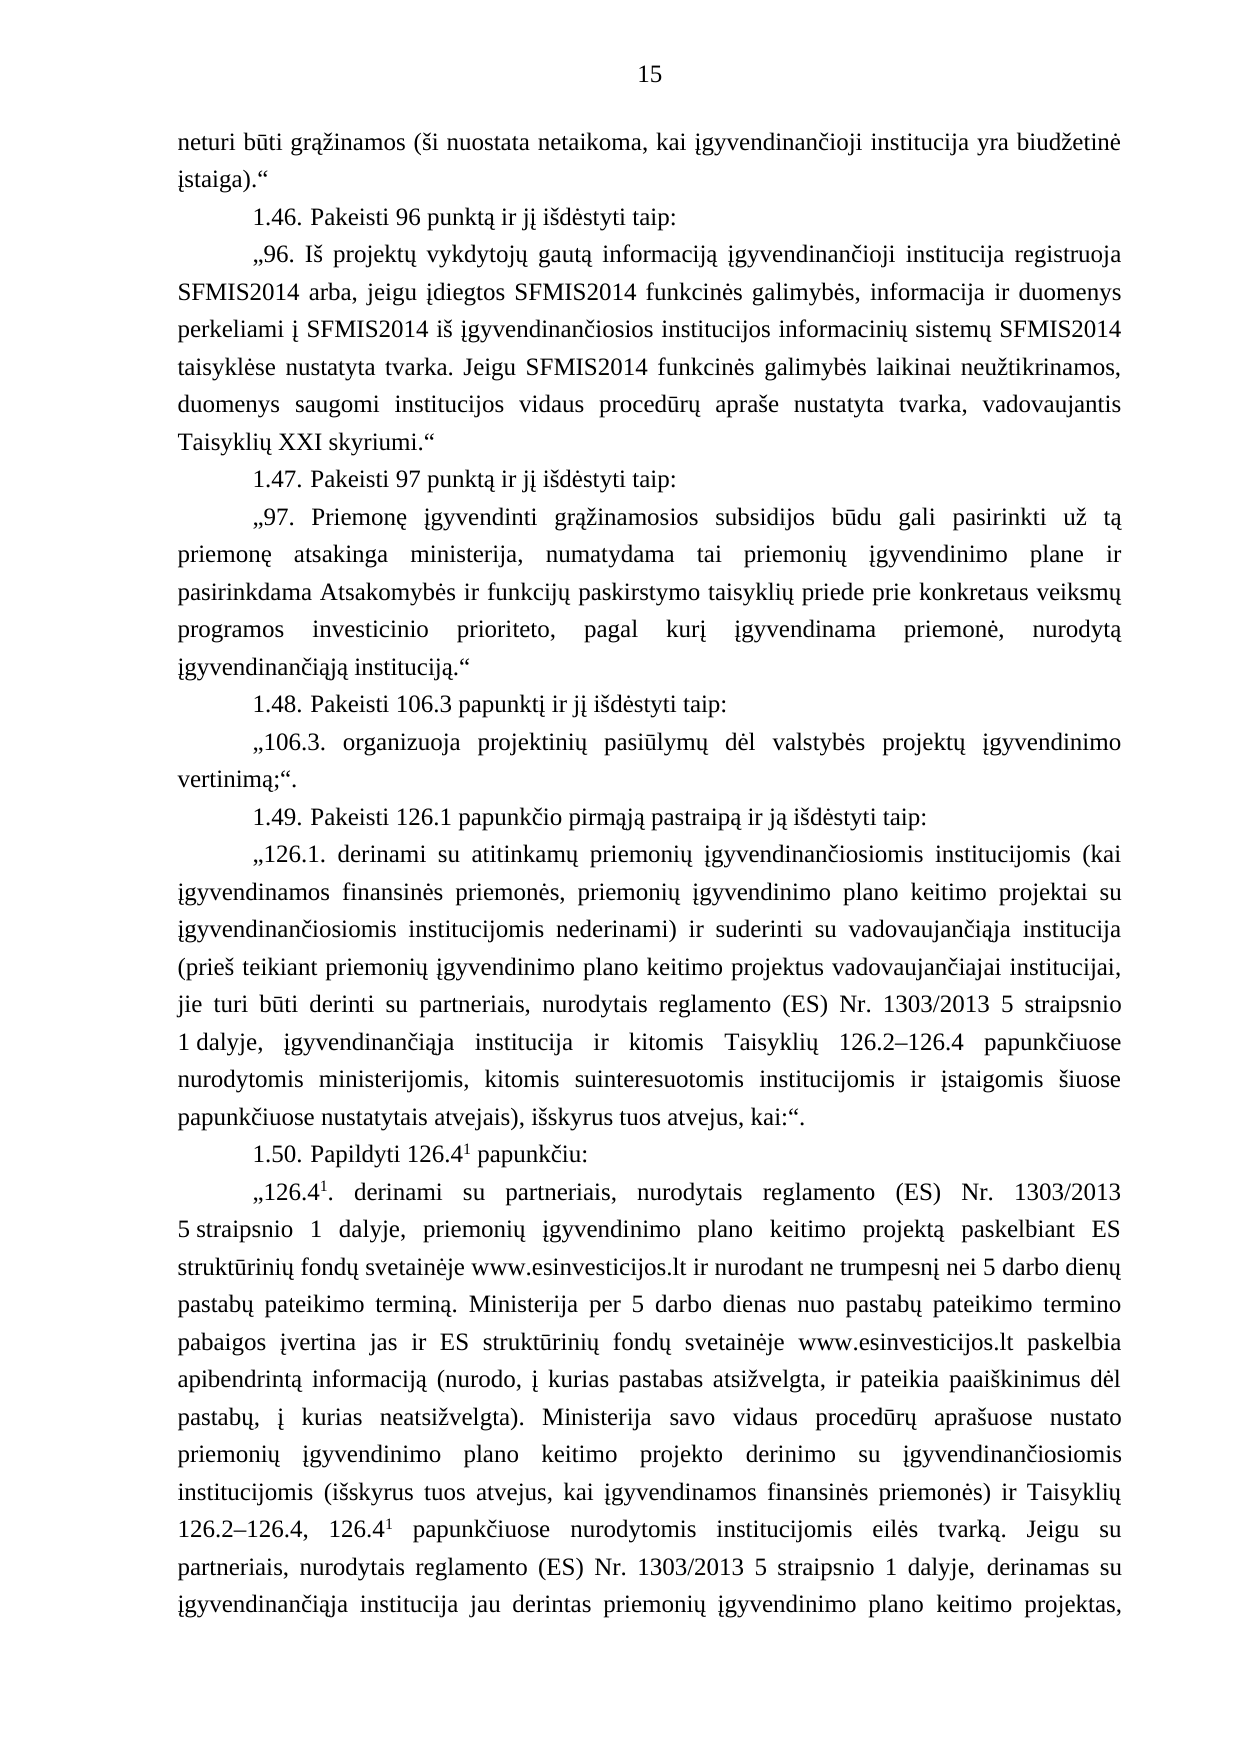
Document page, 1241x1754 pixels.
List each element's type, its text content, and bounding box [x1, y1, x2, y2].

text „126.41. derinami su partneriais, nurodytais reglamento (ES) Nr. 1303/2013 5 straipsnio 1 dalyje, priemonių įgyvendinimo plano keitimo projektą paskelbiant ES struktūrinių fondų svetainėje www.esinvesticijos.lt ir nurodant ne trumpesnį nei 5 darbo dienų pastabų pateikimo terminą. Ministerija per 5 darbo dienas nuo pastabų pateikimo termino pabaigos įvertina jas ir ES struktūrinių fondų svetainėje www.esinvesticijos.lt paskelbia apibendrintą informaciją (nurodo, į kurias pastabas atsižvelgta, ir pateikia paaiškinimus dėl pastabų, į kurias neatsižvelgta). Ministerija savo vidaus procedūrų aprašuose nustato priemonių įgyvendinimo plano keitimo projekto derinimo su įgyvendinančiosiomis institucijomis (išskyrus tuos atvejus, kai įgyvendinamos finansinės priemonės) ir Taisyklių 126.2–126.4, 126.41 papunkčiuose nurodytomis institucijomis eilės tvarką. Jeigu su partneriais, nurodytais reglamento (ES) Nr. 1303/2013 5 straipsnio 1 dalyje, derinamas su įgyvendinančiąja institucija jau derintas priemonių įgyvendinimo plano keitimo projektas, [177, 1168, 1122, 1618]
text 1.47. Pakeisti 97 punktą ir jį išdėstyti taip: [177, 456, 1122, 493]
text neturi būti grąžinamos (ši nuostata netaikoma, kai įgyvendinančioji institucija yra biudžetinė įstaiga).“ [177, 118, 1122, 193]
text 1.46. Pakeisti 96 punktą ir jį išdėstyti taip: [177, 193, 1122, 231]
text „106.3. organizuoja projektinių pasiūlymų dėl valstybės projektų įgyvendinimo vertinimą;“. [177, 718, 1122, 793]
text „96. Iš projektų vykdytojų gautą informaciją įgyvendinančioji institucija registruoja SFMIS2014 arba, jeigu įdiegtos SFMIS2014 funkcinės galimybės, informacija ir duomenys perkeliami į SFMIS2014 iš įgyvendinančiosios institucijos informacinių sistemų SFMIS2014 taisyklėse nustatyta tvarka. Jeigu SFMIS2014 funkcinės galimybės laikinai neužtikrinamos, duomenys saugomi institucijos vidaus procedūrų apraše nustatyta tvarka, vadovaujantis Taisyklių XXI skyriumi.“ [177, 231, 1122, 456]
text „126.1. derinami su atitinkamų priemonių įgyvendinančiosiomis institucijomis (kai įgyvendinamos finansinės priemonės, priemonių įgyvendinimo plano keitimo projektai su įgyvendinančiosiomis institucijomis nederinami) ir suderinti su vadovaujančiąja institucija (prieš teikiant priemonių įgyvendinimo plano keitimo projektus vadovaujančiajai institucijai, jie turi būti derinti su partneriais, nurodytais reglamento (ES) Nr. 1303/2013 5 straipsnio 1 dalyje, įgyvendinančiąja institucija ir kitomis Taisyklių 126.2–126.4 papunkčiuose nurodytomis ministerijomis, kitomis suinteresuotomis institucijomis ir įstaigomis šiuose papunkčiuose nustatytais atvejais), išskyrus tuos atvejus, kai:“. [177, 831, 1122, 1131]
text 1.50. Papildyti 126.41 papunkčiu: [177, 1131, 1122, 1168]
text 1.49. Pakeisti 126.1 papunkčio pirmąją pastraipą ir ją išdėstyti taip: [177, 793, 1122, 831]
text „97. Priemonę įgyvendinti grąžinamosios subsidijos būdu gali pasirinkti už tą priemonę atsakinga ministerija, numatydama tai priemonių įgyvendinimo plane ir pasirinkdama Atsakomybės ir funkcijų paskirstymo taisyklių priede prie konkretaus veiksmų programos investicinio prioriteto, pagal kurį įgyvendinama priemonė, nurodytą įgyvendinančiąją instituciją.“ [177, 493, 1122, 681]
text 1.48. Pakeisti 106.3 papunktį ir jį išdėstyti taip: [177, 681, 1122, 718]
